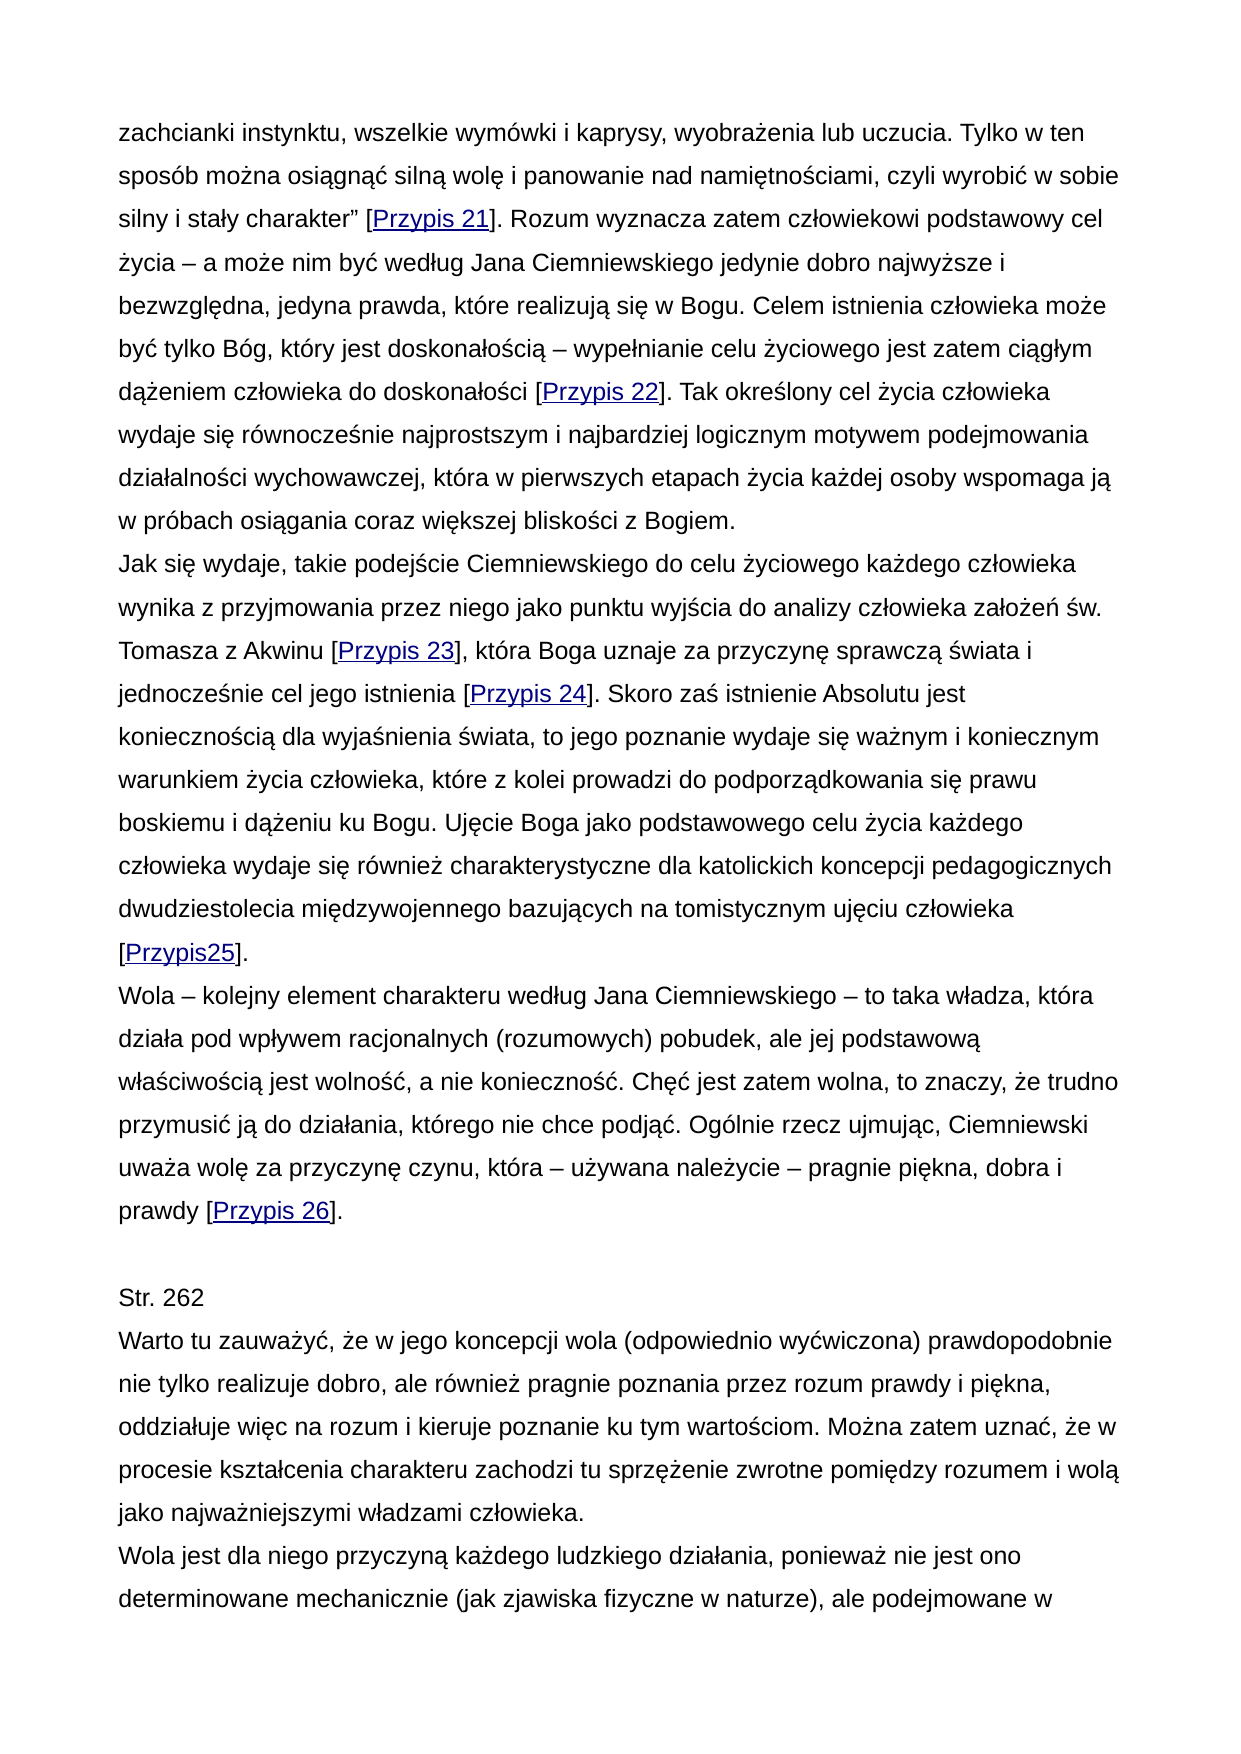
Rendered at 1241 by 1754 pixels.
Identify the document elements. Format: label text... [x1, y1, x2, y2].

text zachcianki instynktu, wszelkie wymówki i kaprysy, wyobrażenia lub uczucia. Tylko w ten sposób można osiągnąć silną wolę i panowanie nad namiętnościami, czyli wyrobić w sobie silny i stały charakter” [Przypis 21]. Rozum wyznacza zatem człowiekowi podstawowy cel życia – a może nim być według Jana Ciemniewskiego jedynie dobro najwyższe i bezwzględna, jedyna prawda, które realizują się w Bogu. Celem istnienia człowieka może być tylko Bóg, który jest doskonałością – wypełnianie celu życiowego jest zatem ciągłym dążeniem człowieka do doskonałości [Przypis 22]. Tak określony cel życia człowieka wydaje się równocześnie najprostszym i najbardziej logicznym motywem podejmowania działalności wychowawczej, która w pierwszych etapach życia każdej osoby wspomaga ją w próbach osiągania coraz większej bliskości z Bogiem. [118, 118, 1122, 535]
text Warto tu zauważyć, że w jego koncepcji wola (odpowiednio wyćwiczona) prawdopodobnie nie tylko realizuje dobro, ale również pragnie poznania przez rozum prawdy i piękna, oddziałuje więc na rozum i kieruje poznanie ku tym wartościom. Można zatem uznać, że w procesie kształcenia charakteru zachodzi tu sprzężenie zwrotne pomiędzy rozumem i wolą jako najważniejszymi władzami człowieka. [118, 1326, 1122, 1527]
text Wola – kolejny element charakteru według Jana Ciemniewskiego – to taka władza, która działa pod wpływem racjonalnych (rozumowych) pobudek, ale jej podstawową właściwością jest wolność, a nie konieczność. Chęć jest zatem wolna, to znaczy, że trudno przymusić ją do działania, którego nie chce podjąć. Ogólnie rzecz ujmując, Ciemniewski uważa wolę za przyczynę czynu, która – używana należycie – pragnie piękna, dobra i prawdy [Przypis 26]. [118, 981, 1122, 1225]
text Jak się wydaje, takie podejście Ciemniewskiego do celu życiowego każdego człowieka wynika z przyjmowania przez niego jako punktu wyjścia do analizy człowieka założeń św. Tomasza z Akwinu [Przypis 23], która Boga uznaje za przyczynę sprawczą świata i jednocześnie cel jego istnienia [Przypis 24]. Skoro zaś istnienie Absolutu jest koniecznością dla wyjaśnienia świata, to jego poznanie wydaje się ważnym i koniecznym warunkiem życia człowieka, które z kolei prowadzi do podporządkowania się prawu boskiemu i dążeniu ku Bogu. Ujęcie Boga jako podstawowego celu życia każdego człowieka wydaje się również charakterystyczne dla katolickich koncepcji pedagogicznych dwudziestolecia międzywojennego bazujących na tomistycznym ujęciu człowieka [Przypis25]. [118, 549, 1122, 966]
text Str. 262 [118, 1282, 1122, 1311]
text Wola jest dla niego przyczyną każdego ludzkiego działania, ponieważ nie jest ono determinowane mechanicznie (jak zjawiska fizyczne w naturze), ale podejmowane w [118, 1541, 1122, 1613]
